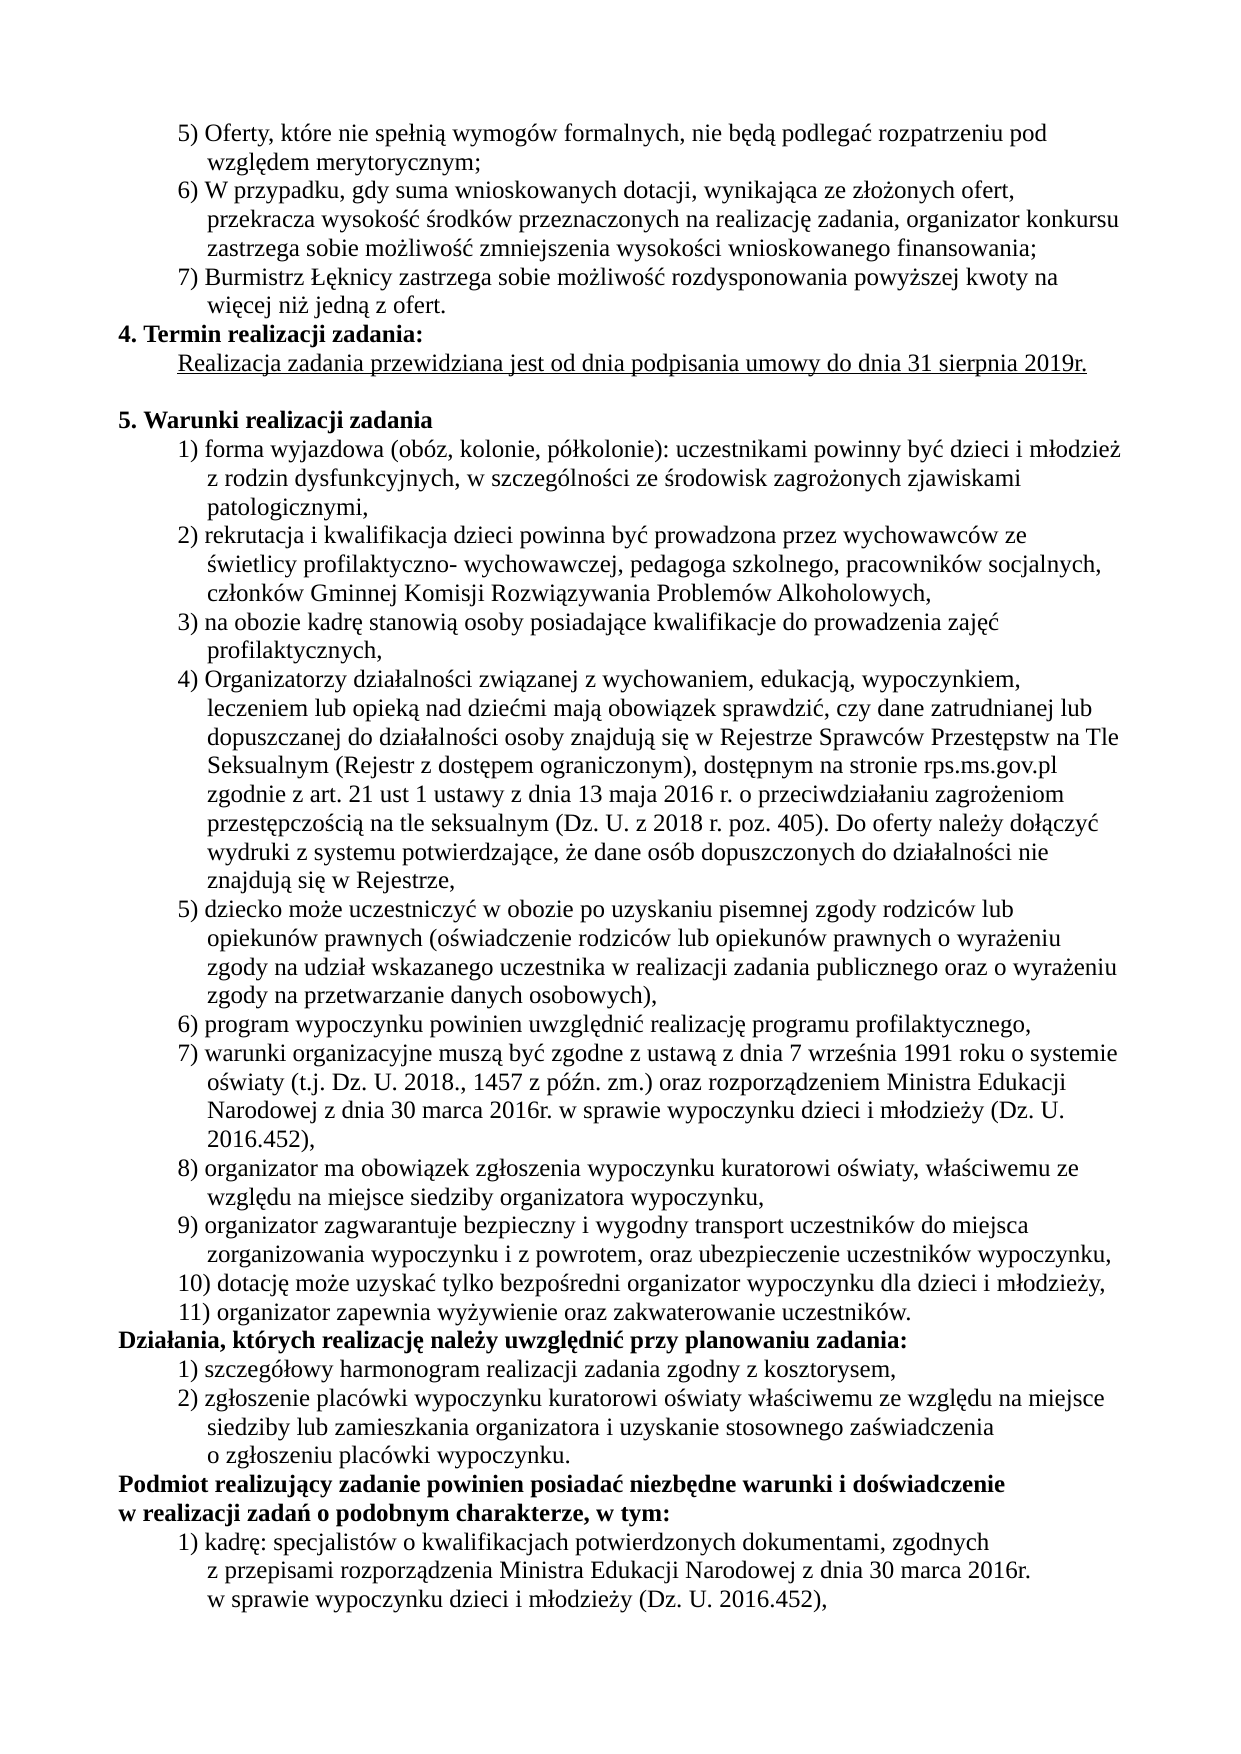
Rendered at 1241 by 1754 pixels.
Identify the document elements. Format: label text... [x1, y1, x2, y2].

text 5. Warunki realizacji zadania [118, 406, 1122, 434]
text 4. Termin realizacji zadania: [118, 319, 1122, 348]
text 5) Oferty, które nie spełnią wymogów formalnych, nie będą podlegać rozpatrzeniu pod względem merytorycznym; [177, 118, 1122, 176]
text 6) W przypadku, gdy suma wnioskowanych dotacji, wynikająca ze złożonych ofert, przekracza wysokość środków przeznaczonych na realizację zadania, organizator konkursu zastrzega sobie możliwość zmniejszenia wysokości wnioskowanego finansowania; [177, 176, 1122, 262]
text 4) Organizatorzy działalności związanej z wychowaniem, edukacją, wypoczynkiem, leczeniem lub opieką nad dziećmi mają obowiązek sprawdzić, czy dane zatrudnianej lub dopuszczanej do działalności osoby znajdują się w Rejestrze Sprawców Przestępstw na Tle Seksualnym (Rejestr z dostępem ograniczonym), dostępnym na stronie rps.ms.gov.pl zgodnie z art. 21 ust 1 ustawy z dnia 13 maja 2016 r. o przeciwdziałaniu zagrożeniom przestępczością na tle seksualnym (Dz. U. z 2018 r. poz. 405). Do oferty należy dołączyć wydruki z systemu potwierdzające, że dane osób dopuszczonych do działalności nie znajdują się w Rejestrze, [177, 664, 1122, 894]
text 1) kadrę: specjalistów o kwalifikacjach potwierdzonych dokumentami, zgodnych z przepisami rozporządzenia Ministra Edukacji Narodowej z dnia 30 marca 2016r. w sprawie wypoczynku dzieci i młodzieży (Dz. U. 2016.452), [177, 1527, 1122, 1613]
text 11) organizator zapewnia wyżywienie oraz zakwaterowanie uczestników. [165, 1297, 1122, 1326]
text 7) Burmistrz Łęknicy zastrzega sobie możliwość rozdysponowania powyższej kwoty na więcej niż jedną z ofert. [177, 262, 1122, 319]
text 10) dotację może uzyskać tylko bezpośredni organizator wypoczynku dla dzieci i młodzieży, [177, 1268, 1122, 1297]
text Podmiot realizujący zadanie powinien posiadać niezbędne warunki i doświadczenie w realizacji zadań o podobnym charakterze, w tym: [118, 1469, 1122, 1527]
text Działania, których realizację należy uwzględnić przy planowaniu zadania: [118, 1326, 1122, 1354]
text 5) dziecko może uczestniczyć w obozie po uzyskaniu pisemnej zgody rodziców lub opiekunów prawnych (oświadczenie rodziców lub opiekunów prawnych o wyrażeniu zgody na udział wskazanego uczestnika w realizacji zadania publicznego oraz o wyrażeniu zgody na przetwarzanie danych osobowych), [177, 894, 1122, 1009]
text 3) na obozie kadrę stanowią osoby posiadające kwalifikacje do prowadzenia zajęć profilaktycznych, [177, 607, 1122, 664]
text 9) organizator zagwarantuje bezpieczny i wygodny transport uczestników do miejsca zorganizowania wypoczynku i z powrotem, oraz ubezpieczenie uczestników wypoczynku, [177, 1211, 1122, 1268]
text 2) zgłoszenie placówki wypoczynku kuratorowi oświaty właściwemu ze względu na miejsce siedziby lub zamieszkania organizatora i uzyskanie stosownego zaświadczenia o zgłoszeniu placówki wypoczynku. [177, 1383, 1122, 1469]
text 6) program wypoczynku powinien uwzględnić realizację programu profilaktycznego, [177, 1009, 1122, 1038]
text 8) organizator ma obowiązek zgłoszenia wypoczynku kuratorowi oświaty, właściwemu ze względu na miejsce siedziby organizatora wypoczynku, [177, 1153, 1122, 1211]
text 1) szczegółowy harmonogram realizacji zadania zgodny z kosztorysem, [177, 1354, 1122, 1383]
text Realizacja zadania przewidziana jest od dnia podpisania umowy do dnia 31 sierpnia 2019r. [177, 348, 1122, 377]
text 1) forma wyjazdowa (obóz, kolonie, półkolonie): uczestnikami powinny być dzieci i młodzież z rodzin dysfunkcyjnych, w szczególności ze środowisk zagrożonych zjawiskami patologicznymi, [177, 434, 1122, 521]
text 7) warunki organizacyjne muszą być zgodne z ustawą z dnia 7 września 1991 roku o systemie oświaty (t.j. Dz. U. 2018., 1457 z późn. zm.) oraz rozporządzeniem Ministra Edukacji Narodowej z dnia 30 marca 2016r. w sprawie wypoczynku dzieci i młodzieży (Dz. U. 2016.452), [177, 1038, 1122, 1153]
text 2) rekrutacja i kwalifikacja dzieci powinna być prowadzona przez wychowawców ze świetlicy profilaktyczno- wychowawczej, pedagoga szkolnego, pracowników socjalnych, członków Gminnej Komisji Rozwiązywania Problemów Alkoholowych, [177, 521, 1122, 607]
